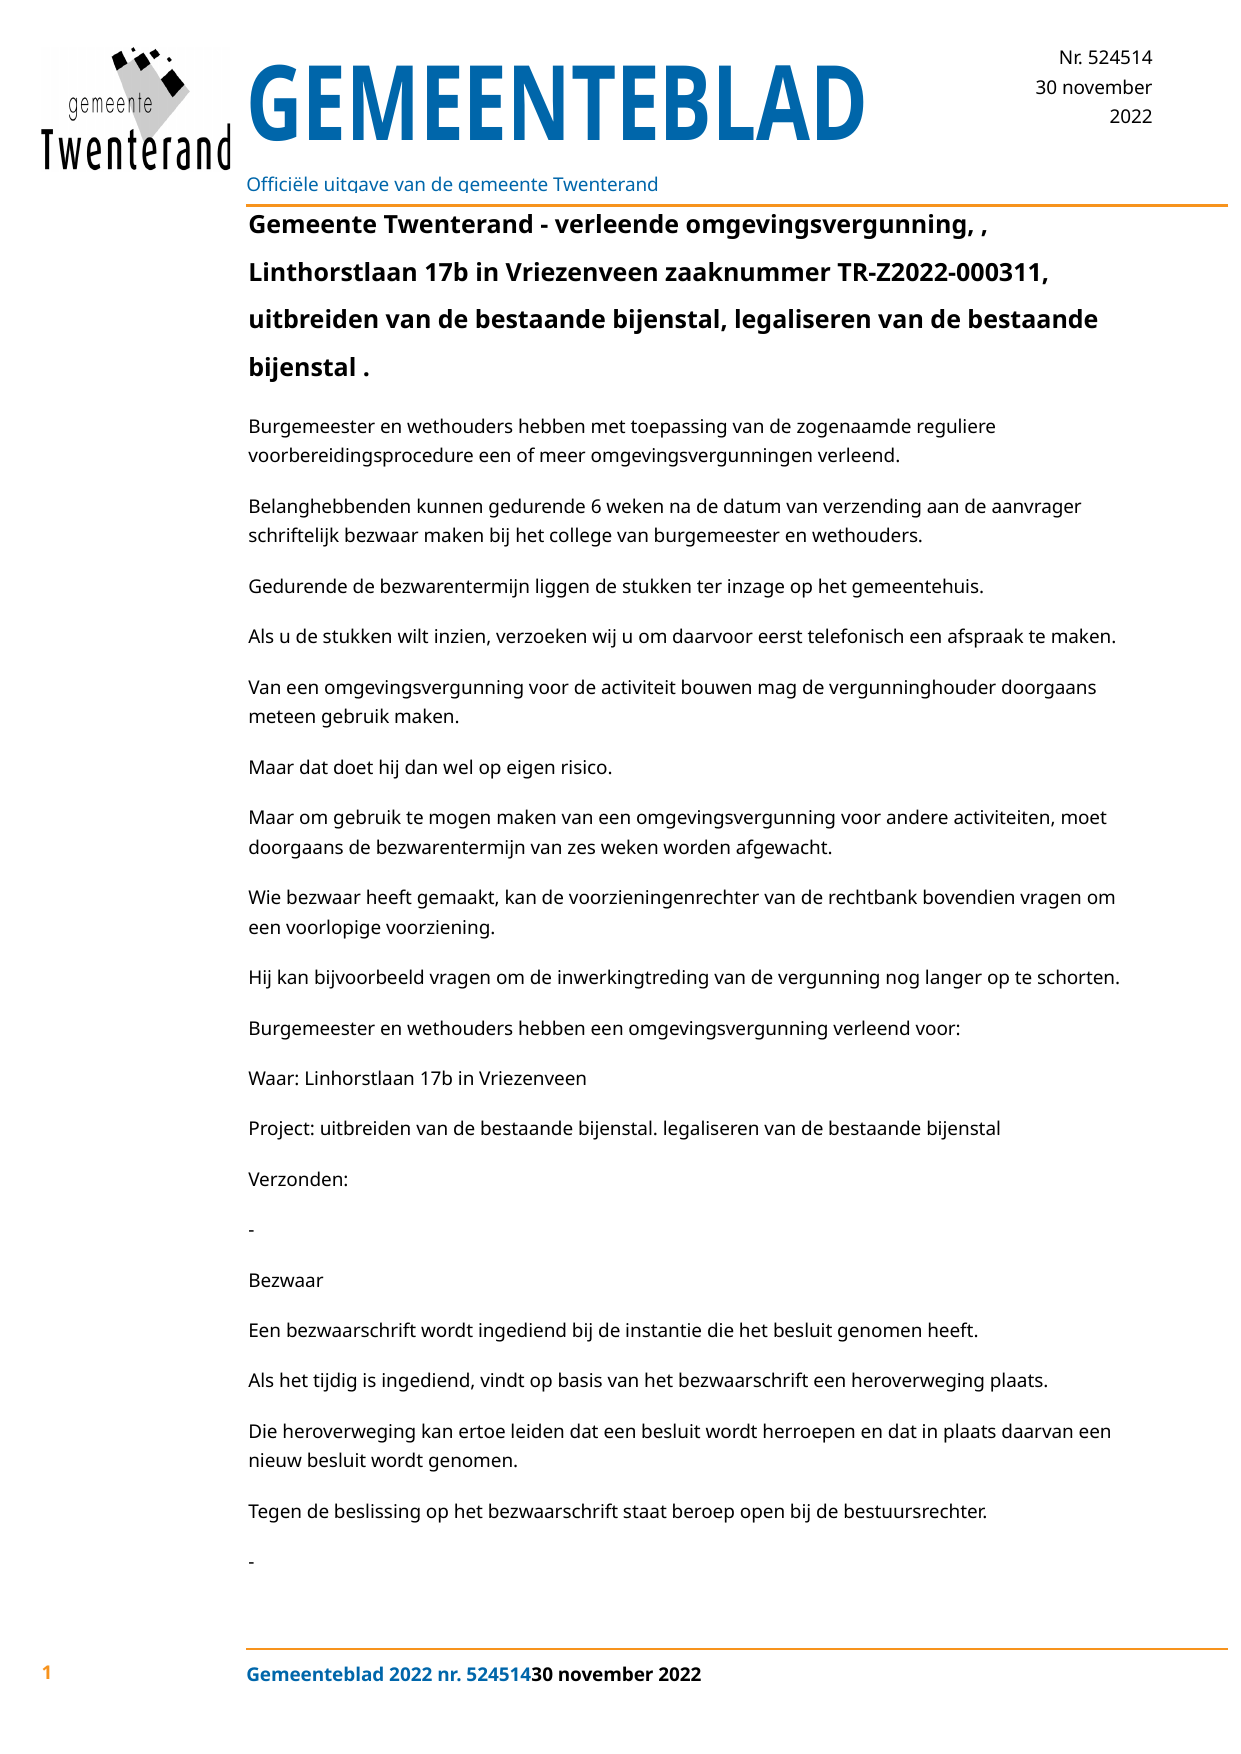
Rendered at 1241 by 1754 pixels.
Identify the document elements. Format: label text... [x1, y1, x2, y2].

text - [248, 1548, 1152, 1574]
text Gedurende de bezwarentermijn liggen de stukken ter inzage op het gemeentehuis. [248, 573, 1152, 599]
text Die heroverweging kan ertoe leiden dat een besluit wordt herroepen en dat in plaats daarvan een nieuw besluit wordt genomen. [248, 1418, 1152, 1473]
text Als u de stukken wilt inzien, verzoeken wij u om daarvoor eerst telefonisch een afspraak te maken. [248, 623, 1152, 649]
text Belanghebbenden kunnen gedurende 6 weken na de datum van verzending aan de aanvrager schriftelijk bezwaar maken bij het college van burgemeester en wethouders. [248, 493, 1152, 548]
text Gemeente Twenterand - verleende omgevingsvergunning, , Linthorstlaan 17b in Vriezenveen zaaknummer TR-Z2022-000311, uitbreiden van de bestaande bijenstal, legaliseren van de bestaande bijenstal . [248, 207, 1152, 384]
text Waar: Linhorstlaan 17b in Vriezenveen [248, 1065, 1152, 1091]
text Van een omgevingsvergunning voor de activiteit bouwen mag de vergunninghouder doorgaans meteen gebruik maken. [248, 674, 1152, 729]
text Wie bezwaar heeft gemaakt, kan de voorzieningenrechter van de rechtbank bovendien vragen om een voorlopige voorziening. [248, 884, 1152, 940]
text Verzonden: [248, 1166, 1152, 1192]
text Maar dat doet hij dan wel op eigen risico. [248, 754, 1152, 780]
text Als het tijdig is ingediend, vindt op basis van het bezwaarschrift een heroverweging plaats. [248, 1368, 1152, 1393]
picture [41, 47, 231, 172]
text Een bezwaarschrift wordt ingediend bij de instantie die het besluit genomen heeft. [248, 1317, 1152, 1343]
text - [248, 1216, 1152, 1242]
text Project: uitbreiden van de bestaande bijenstal. legaliseren van de bestaande bijenstal [248, 1116, 1152, 1141]
text Bezwaar [248, 1267, 1152, 1293]
text Burgemeester en wethouders hebben een omgevingsvergunning verleend voor: [248, 1015, 1152, 1041]
text Hij kan bijvoorbeeld vragen om de inwerkingtreding van de vergunning nog langer op te schorten. [248, 964, 1152, 990]
text Tegen de beslissing op het bezwaarschrift staat beroep open bij de bestuursrechter. [248, 1498, 1152, 1524]
text Burgemeester en wethouders hebben met toepassing van de zogenaamde reguliere voorbereidingsprocedure een of meer omgevingsvergunningen verleend. [248, 413, 1152, 468]
text Maar om gebruik te mogen maken van een omgevingsvergunning voor andere activiteiten, moet doorgaans de bezwarentermijn van zes weken worden afgewacht. [248, 804, 1152, 860]
